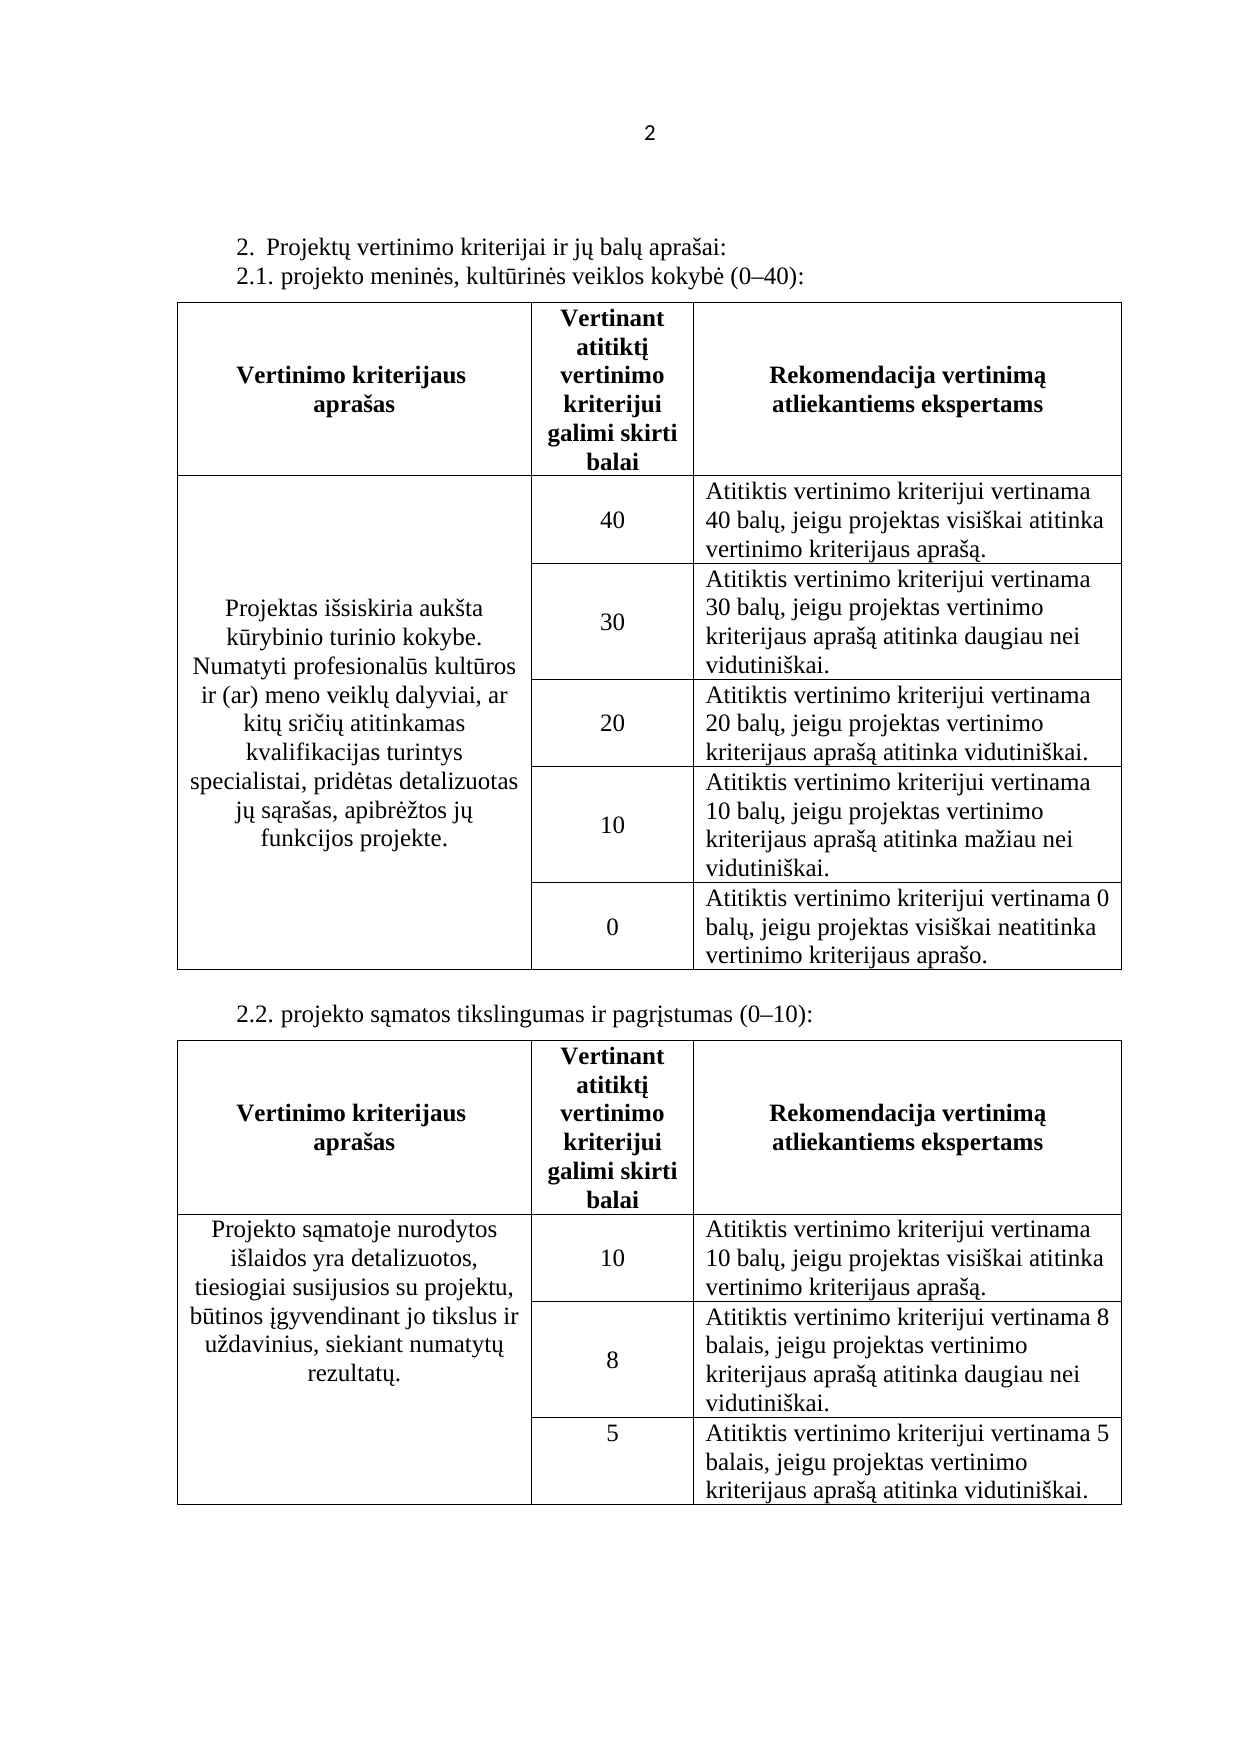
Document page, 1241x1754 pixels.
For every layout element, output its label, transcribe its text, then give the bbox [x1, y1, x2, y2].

table_cell Atitiktis vertinimo kriterijui vertinama 20 balų, jeigu projektas vertinimo kriterijaus aprašą atitinka vidutiniškai. [694, 680, 1121, 766]
table_cell 10 [532, 1215, 693, 1301]
text 2. Projektų vertinimo kriterijai ir jų balų aprašai: [177, 232, 1122, 261]
table_header Rekomendacija vertinimą atliekantiems ekspertams [694, 1041, 1121, 1213]
table_cell Atitiktis vertinimo kriterijui vertinama 10 balų, jeigu projektas visiškai atitinka vertinimo kriterijaus aprašą. [694, 1215, 1121, 1301]
table_header Vertinant atitiktį vertinimo kriterijui galimi skirti balai [532, 1041, 693, 1213]
table_header Vertinant atitiktį vertinimo kriterijui galimi skirti balai [532, 303, 693, 475]
text 2.2. projekto sąmatos tikslingumas ir pagrįstumas (0–10): [177, 999, 1122, 1028]
table_header Rekomendacija vertinimą atliekantiems ekspertams [694, 303, 1121, 475]
table_cell 20 [532, 680, 693, 766]
table_cell Atitiktis vertinimo kriterijui vertinama 40 balų, jeigu projektas visiškai atitinka vertinimo kriterijaus aprašą. [694, 476, 1121, 563]
table_cell 0 [532, 883, 693, 969]
table_cell 5 [532, 1418, 693, 1504]
table_header Vertinimo kriterijaus aprašas [178, 303, 531, 475]
table_cell Atitiktis vertinimo kriterijui vertinama 10 balų, jeigu projektas vertinimo kriterijaus aprašą atitinka mažiau nei vidutiniškai. [694, 767, 1121, 882]
table_header Vertinimo kriterijaus aprašas [178, 1041, 531, 1213]
table_cell 10 [532, 767, 693, 882]
table_cell Atitiktis vertinimo kriterijui vertinama 30 balų, jeigu projektas vertinimo kriterijaus aprašą atitinka daugiau nei vidutiniškai. [694, 564, 1121, 679]
table_cell 40 [532, 476, 693, 563]
table_cell 8 [532, 1302, 693, 1417]
table_cell Projektas išsiskiria aukšta kūrybinio turinio kokybe. Numatyti profesionalūs kultūros ir (ar) meno veiklų dalyviai, ar kitų sričių atitinkamas kvalifikacijas turintys specialistai, pridėtas detalizuotas jų sąrašas, apibrėžtos jų funkcijos projekte. [178, 476, 531, 969]
table_cell Atitiktis vertinimo kriterijui vertinama 0 balų, jeigu projektas visiškai neatitinka vertinimo kriterijaus aprašo. [694, 883, 1121, 969]
table_cell 30 [532, 564, 693, 679]
table_cell Projekto sąmatoje nurodytos išlaidos yra detalizuotos, tiesiogiai susijusios su projektu, būtinos įgyvendinant jo tikslus ir uždavinius, siekiant numatytų rezultatų. [178, 1215, 531, 1504]
text 2.1. projekto meninės, kultūrinės veiklos kokybė (0–40): [177, 261, 1122, 290]
table_cell Atitiktis vertinimo kriterijui vertinama 5 balais, jeigu projektas vertinimo kriterijaus aprašą atitinka vidutiniškai. [694, 1418, 1121, 1504]
table_cell Atitiktis vertinimo kriterijui vertinama 8 balais, jeigu projektas vertinimo kriterijaus aprašą atitinka daugiau nei vidutiniškai. [694, 1302, 1121, 1417]
